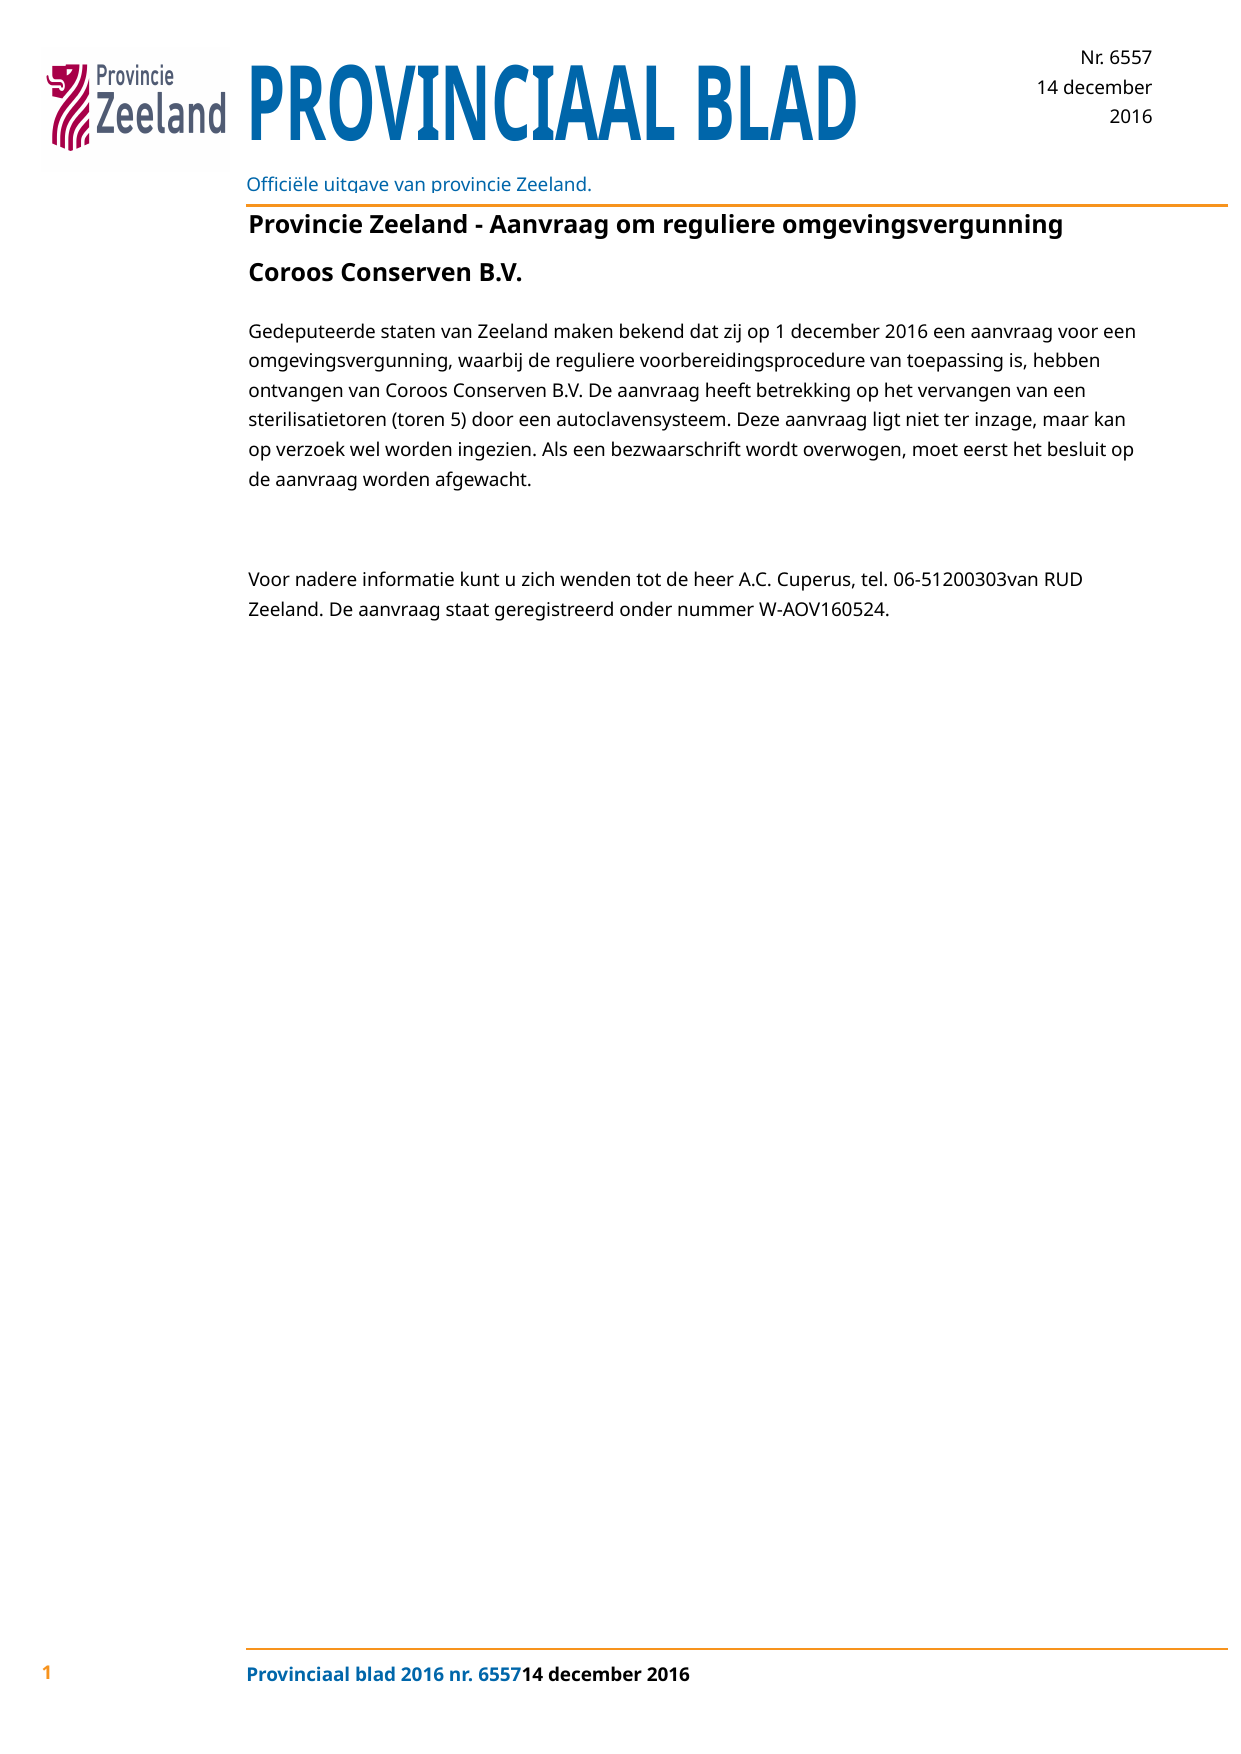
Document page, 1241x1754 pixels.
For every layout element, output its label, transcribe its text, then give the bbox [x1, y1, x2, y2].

text Voor nadere informatie kunt u zich wenden tot de heer A.C. Cuperus, tel. 06-51200303van RUD Zeeland. De aanvraag staat geregistreerd onder nummer W-AOV160524. [248, 567, 1152, 622]
text Provincie Zeeland - Aanvraag om reguliere omgevingsvergunning Coroos Conserven B.V. [248, 207, 1152, 288]
picture [41, 47, 231, 172]
text Gedeputeerde staten van Zeeland maken bekend dat zij op 1 december 2016 een aanvraag voor een omgevingsvergunning, waarbij de reguliere voorbereidingsprocedure van toepassing is, hebben ontvangen van Coroos Conserven B.V. De aanvraag heeft betrekking op het vervangen van een sterilisatietoren (toren 5) door een autoclavensysteem. Deze aanvraag ligt niet ter inzage, maar kan op verzoek wel worden ingezien. Als een bezwaarschrift wordt overwogen, moet eerst het besluit op de aanvraag worden afgewacht. [248, 318, 1152, 492]
